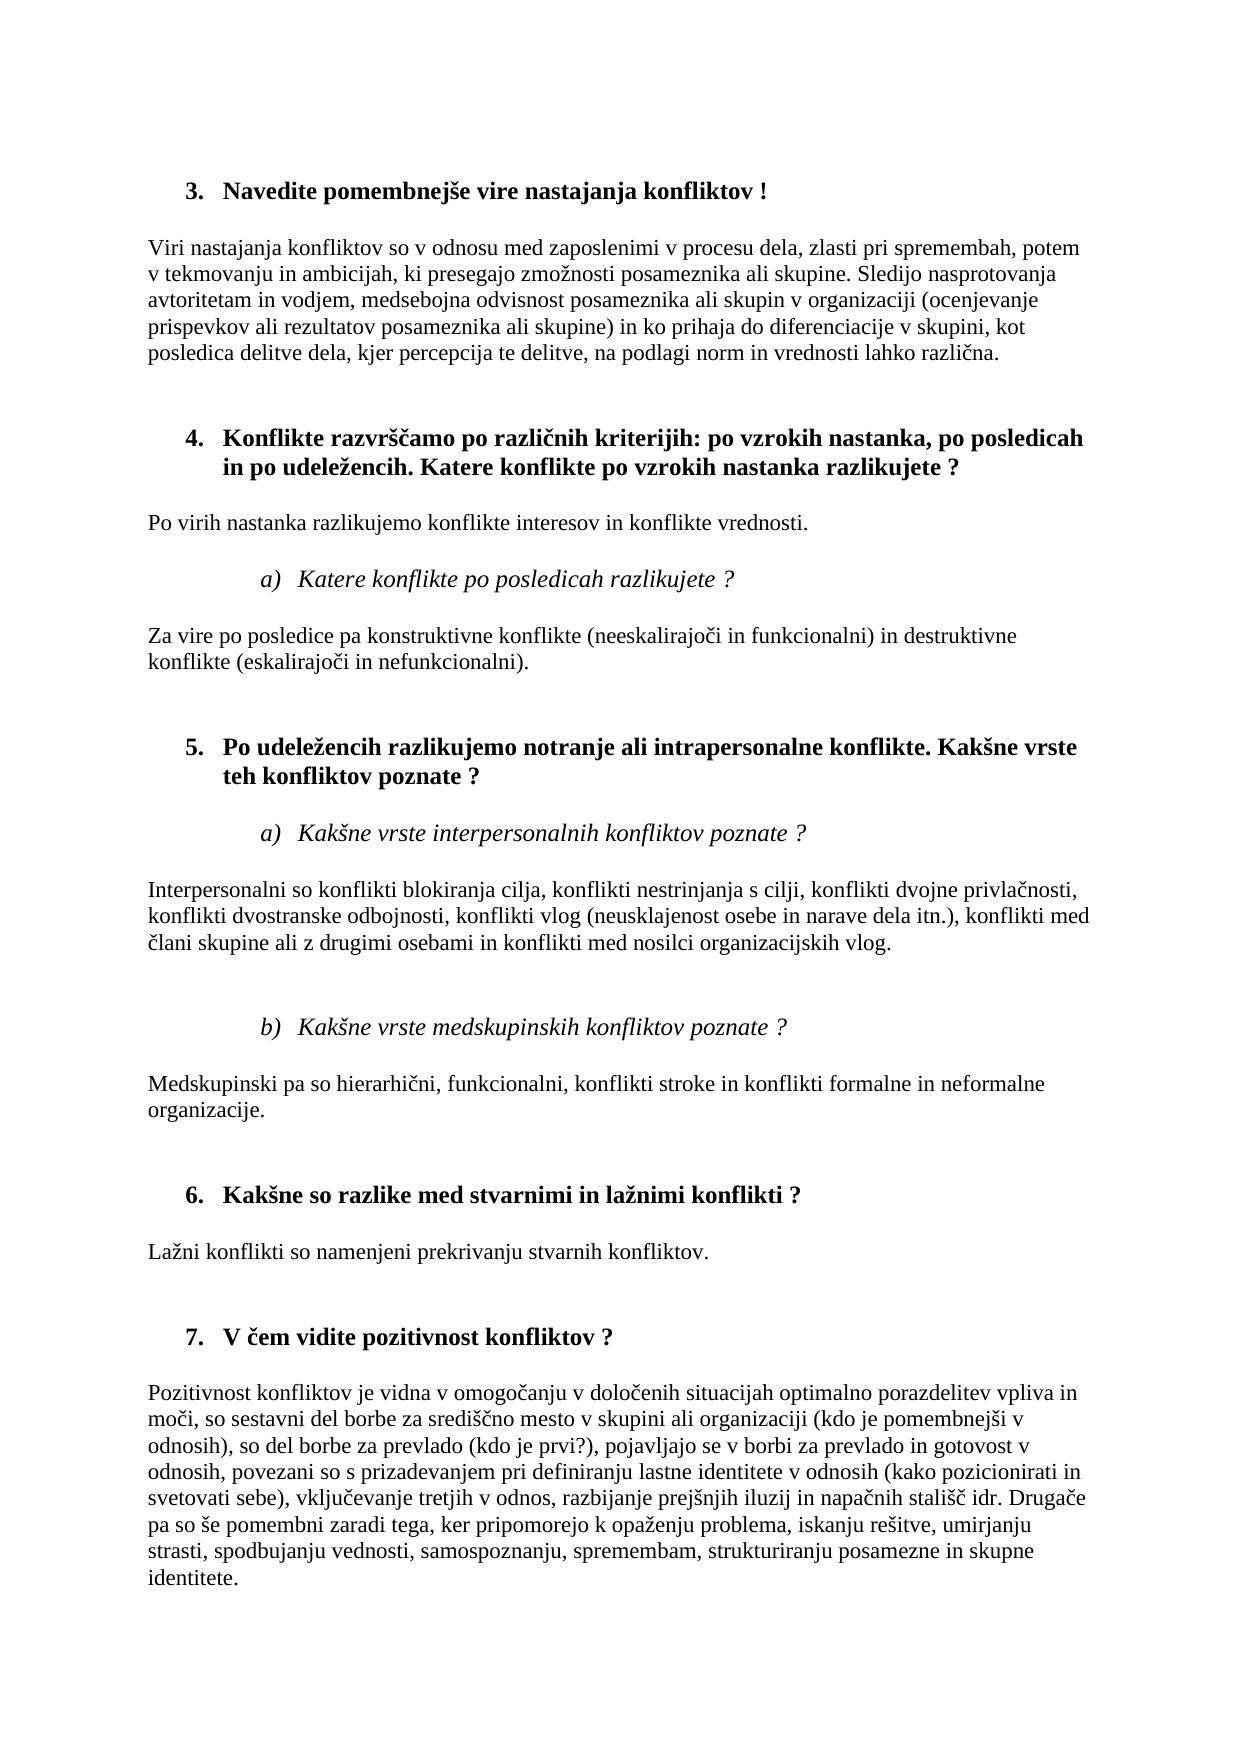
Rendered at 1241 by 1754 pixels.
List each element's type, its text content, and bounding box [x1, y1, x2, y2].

text Lažni konflikti so namenjeni prekrivanju stvarnih konfliktov. [148, 1238, 1093, 1264]
text Po virih nastanka razlikujemo konflikte interesov in konflikte vrednosti. [148, 509, 1093, 536]
text Medskupinski pa so hierarhični, funkcionalni, konflikti stroke in konflikti formalne in neformalne organizacije. [148, 1070, 1093, 1123]
list Kakšne so razlike med stvarnimi in lažnimi konflikti ? [185, 1180, 1093, 1209]
list Po udeležencih razlikujemo notranje ali intrapersonalne konflikte. Kakšne vrste teh konfliktov poznate ? [185, 732, 1093, 790]
list Kakšne vrste interpersonalnih konfliktov poznate ? [260, 818, 1093, 847]
text Interpersonalni so konflikti blokiranja cilja, konflikti nestrinjanja s cilji, konflikti dvojne privlačnosti, konflikti dvostranske odbojnosti, konflikti vlog (neusklajenost osebe in narave dela itn.), konflikti med člani skupine ali z drugimi osebami in konflikti med nosilci organizacijskih vlog. [148, 876, 1093, 955]
text Za vire po posledice pa konstruktivne konflikte (neeskalirajoči in funkcionalni) in destruktivne konflikte (eskalirajoči in nefunkcionalni). [148, 622, 1093, 675]
list Kakšne vrste medskupinskih konfliktov poznate ? [260, 1012, 1093, 1041]
list V čem vidite pozitivnost konfliktov ? [185, 1322, 1093, 1350]
text Viri nastajanja konfliktov so v odnosu med zaposlenimi v procesu dela, zlasti pri spremembah, potem v tekmovanju in ambicijah, ki presegajo zmožnosti posameznika ali skupine. Sledijo nasprotovanja avtoritetam in vodjem, medsebojna odvisnost posameznika ali skupin v organizaciji (ocenjevanje prispevkov ali rezultatov posameznika ali skupine) in ko prihaja do diferenciacije v skupini, kot posledica delitve dela, kjer percepcija te delitve, na podlagi norm in vrednosti lahko različna. [148, 234, 1093, 366]
list Konflikte razvrščamo po različnih kriterijih: po vzrokih nastanka, po posledicah in po udeležencih. Katere konflikte po vzrokih nastanka razlikujete ? [185, 423, 1093, 481]
list Navedite pomembnejše vire nastajanja konfliktov ! [185, 176, 1093, 205]
text Pozitivnost konfliktov je vidna v omogočanju v določenih situacijah optimalno porazdelitev vpliva in moči, so sestavni del borbe za središčno mesto v skupini ali organizaciji (kdo je pomembnejši v odnosih), so del borbe za prevlado (kdo je prvi?), pojavljajo se v borbi za prevlado in gotovost v odnosih, povezani so s prizadevanjem pri definiranju lastne identitete v odnosih (kako pozicionirati in svetovati sebe), vključevanje tretjih v odnos, razbijanje prejšnjih iluzij in napačnih stališč idr. Drugače pa so še pomembni zaradi tega, ker pripomorejo k opaženju problema, iskanju rešitve, umirjanju strasti, spodbujanju vednosti, samospoznanju, spremembam, strukturiranju posamezne in skupne identitete. [148, 1379, 1093, 1590]
list Katere konflikte po posledicah razlikujete ? [260, 564, 1093, 593]
